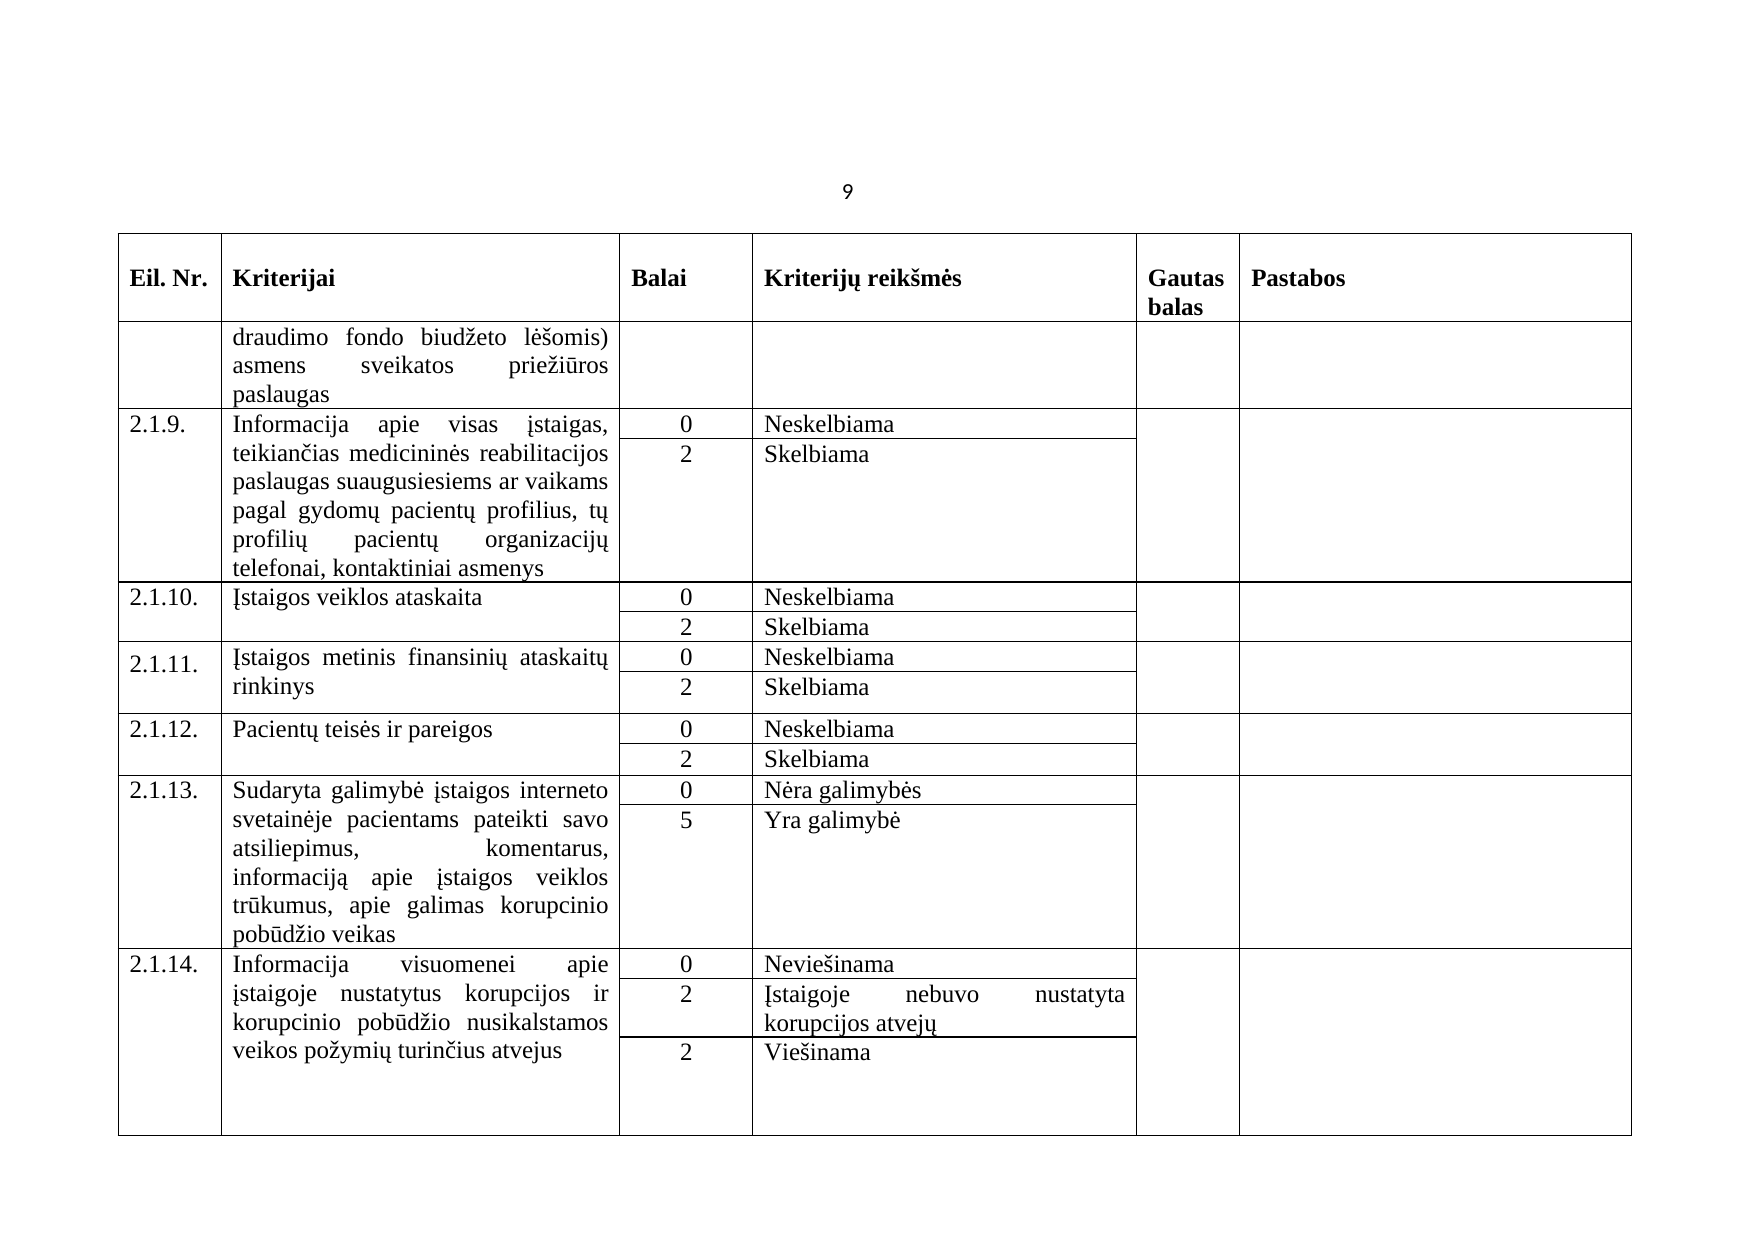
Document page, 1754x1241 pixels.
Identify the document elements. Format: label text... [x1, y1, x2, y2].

table_cell 5 [620, 805, 752, 948]
table_cell 0 [620, 642, 752, 671]
table_cell [1137, 776, 1239, 948]
table_cell Įstaigos metinis finansinių ataskaitų rinkinys [222, 642, 619, 713]
table_cell [1240, 583, 1631, 641]
table_cell Skelbiama [753, 439, 1136, 467]
table_cell [1137, 583, 1239, 641]
table_cell [620, 322, 752, 408]
table_cell Nėra galimybės [753, 776, 1136, 804]
table_cell Informacija visuomenei apie įstaigoje nustatytus korupcijos ir korupcinio pobūdžio nusikalstamos veikos požymių turinčius atvejus [222, 949, 619, 1134]
table_cell 2 [620, 612, 752, 641]
table_cell 2 [620, 1038, 752, 1134]
table_cell 2 [620, 672, 752, 713]
table_header Kriterijai [222, 234, 619, 321]
table_cell [753, 322, 1136, 408]
table_cell Pacientų teisės ir pareigos [222, 714, 619, 774]
table_header Pastabos [1240, 234, 1631, 321]
table_cell [1137, 642, 1239, 713]
table_cell 2.1.11. [119, 642, 221, 713]
table_header Balai [620, 234, 752, 321]
table_cell Įstaigoje nebuvo nustatyta korupcijos atvejų [753, 979, 1136, 1036]
table_cell Neskelbiama [753, 714, 1136, 743]
table_cell [1240, 776, 1631, 948]
table_cell [620, 468, 752, 581]
table_cell [1137, 322, 1239, 408]
table_cell Neviešinama [753, 949, 1136, 978]
table_cell [1137, 949, 1239, 1134]
table_cell Skelbiama [753, 672, 1136, 713]
table_cell 0 [620, 583, 752, 611]
table_cell 2 [620, 439, 752, 467]
table_cell 2 [620, 979, 752, 1036]
table_cell 2.1.12. [119, 714, 221, 774]
table_cell [1240, 409, 1631, 581]
table_cell Neskelbiama [753, 583, 1136, 611]
table_cell 0 [620, 776, 752, 804]
table_header Gautas balas [1137, 234, 1239, 321]
table_cell 0 [620, 949, 752, 978]
table_cell draudimo fondo biudžeto lėšomis) asmens sveikatos priežiūros paslaugas [222, 322, 619, 408]
table_cell [1137, 409, 1239, 581]
table_cell 2 [620, 744, 752, 774]
table_cell Neskelbiama [753, 409, 1136, 438]
table_cell Viešinama [753, 1038, 1136, 1134]
table_cell Skelbiama [753, 744, 1136, 774]
table_cell Neskelbiama [753, 642, 1136, 671]
table_cell Sudaryta galimybė įstaigos interneto svetainėje pacientams pateikti savo atsiliepimus, komentarus, informaciją apie įstaigos veiklos trūkumus, apie galimas korupcinio pobūdžio veikas [222, 776, 619, 948]
table_header Eil. Nr. [119, 234, 221, 321]
table_cell 2.1.14. [119, 949, 221, 1134]
table_cell 0 [620, 409, 752, 438]
table_cell 2.1.13. [119, 776, 221, 948]
table_cell [1240, 642, 1631, 713]
table_cell 2.1.10. [119, 583, 221, 641]
table_cell [1240, 949, 1631, 1134]
table_cell [1137, 714, 1239, 774]
table_cell [1240, 714, 1631, 774]
table_cell Yra galimybė [753, 805, 1136, 948]
table_cell [1240, 322, 1631, 408]
table_cell Skelbiama [753, 612, 1136, 641]
table_cell Informacija apie visas įstaigas, teikiančias medicininės reabilitacijos paslaugas suaugusiesiems ar vaikams pagal gydomų pacientų profilius, tų profilių pacientų organizacijų telefonai, kontaktiniai asmenys [222, 409, 619, 581]
table_cell [753, 468, 1136, 581]
table_cell 0 [620, 714, 752, 743]
table_cell 2.1.9. [119, 409, 221, 581]
table_cell [119, 322, 221, 408]
table_cell Įstaigos veiklos ataskaita [222, 583, 619, 641]
table_header Kriterijų reikšmės [753, 234, 1136, 321]
